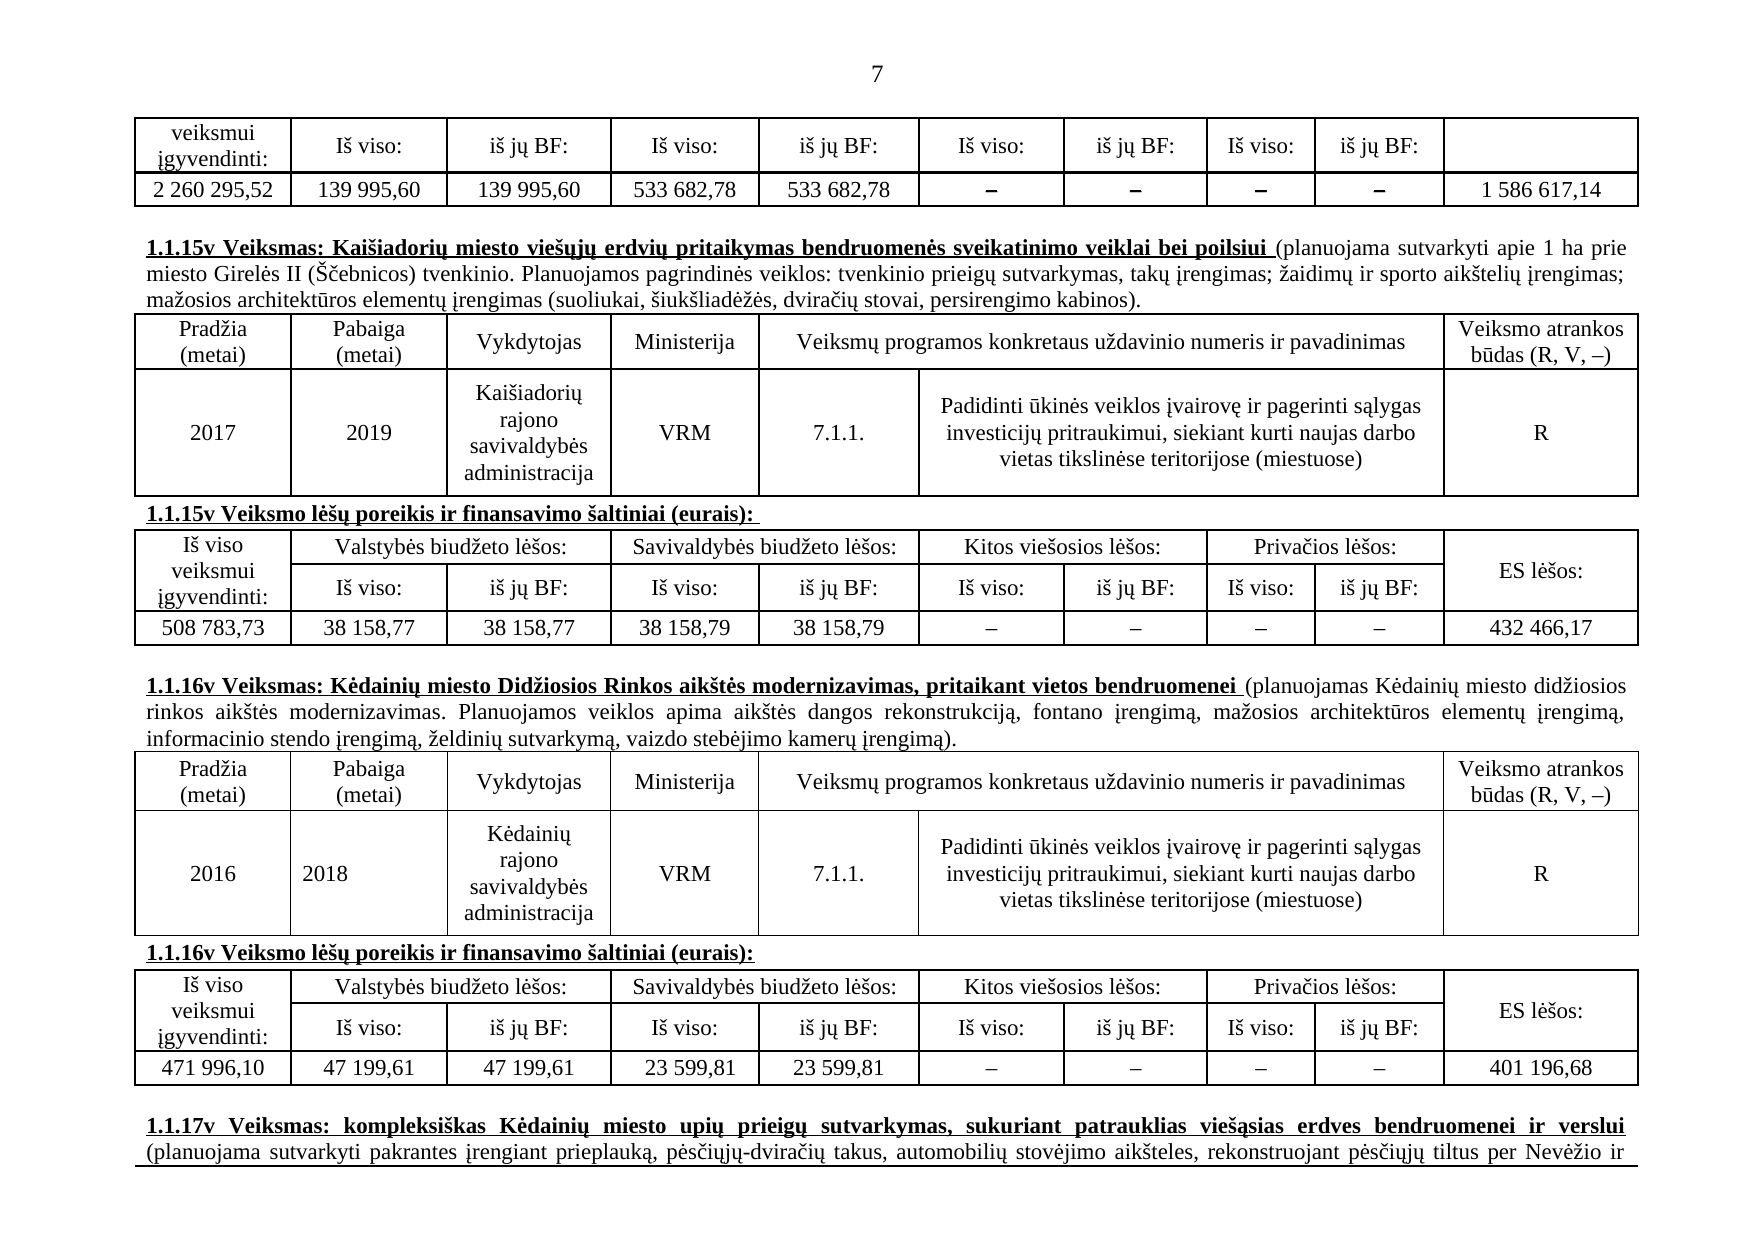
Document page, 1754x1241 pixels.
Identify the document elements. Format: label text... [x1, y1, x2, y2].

table_cell – [920, 1052, 1063, 1083]
table_cell Kitos viešosios lėšos: [920, 531, 1206, 562]
table_cell Iš viso: [920, 1004, 1063, 1050]
table_cell [1650, 563, 1656, 610]
table_cell iš jų BF: [760, 119, 918, 171]
table_cell 2017 [136, 370, 290, 495]
table_cell 401 196,68 [1445, 1052, 1637, 1083]
table_cell [1645, 368, 1650, 495]
table_cell – [920, 174, 1063, 205]
table_cell iš jų BF: [1316, 1004, 1443, 1050]
table_cell Vykdytojas [448, 315, 610, 367]
table_cell Iš viso: [920, 565, 1063, 610]
table_cell ES lėšos: [1445, 531, 1637, 610]
table_cell 1.1.16v Veiksmo lėšų poreikis ir finansavimo šaltiniai (eurais): [135, 936, 1638, 968]
table_cell [1656, 205, 1663, 313]
table_cell Valstybės biudžeto lėšos: [292, 531, 610, 562]
table_cell [1645, 810, 1650, 935]
table_cell [1638, 205, 1644, 313]
table_cell [1663, 1084, 1680, 1164]
table_cell [1645, 117, 1650, 171]
table_cell Kaišiadorių rajono savivaldybės administracija [448, 370, 610, 495]
table_cell [128, 205, 135, 313]
table_cell Iš viso: [920, 119, 1063, 171]
table_cell [1639, 751, 1644, 810]
table_cell [1645, 644, 1650, 751]
table_cell Privačios lėšos: [1208, 971, 1443, 1002]
table_cell iš jų BF: [1065, 1004, 1206, 1050]
table_cell – [1208, 612, 1314, 643]
table_cell veiksmui įgyvendinti: [136, 119, 290, 171]
table_cell [1650, 529, 1656, 562]
table_cell – [1208, 174, 1314, 205]
table_cell [1656, 495, 1663, 529]
table_cell [1645, 205, 1650, 313]
table_cell [1650, 368, 1656, 495]
table_cell – [1065, 1052, 1206, 1083]
table_cell iš jų BF: [1316, 119, 1443, 171]
table_cell 1.1.15v Veiksmo lėšų poreikis ir finansavimo šaltiniai (eurais): [135, 497, 1638, 529]
table_cell iš jų BF: [448, 1004, 610, 1050]
table_cell [1645, 935, 1650, 968]
table_cell [1656, 563, 1663, 610]
table_cell [1650, 810, 1656, 935]
table_cell [128, 935, 135, 968]
table_cell [1663, 935, 1680, 968]
table_cell [128, 644, 135, 751]
table_cell 38 158,79 [612, 612, 758, 643]
table_cell 2016 [136, 811, 290, 935]
table_cell [1656, 1050, 1663, 1083]
table_cell Padidinti ūkinės veiklos įvairovę ir pagerinti sąlygas investicijų pritraukimui, siekiant kurti naujas darbo vietas tikslinėse teritorijose (miestuose) [920, 370, 1443, 495]
table_cell [1650, 205, 1656, 313]
table_cell iš jų BF: [1065, 119, 1206, 171]
table_cell Veiksmų programos konkretaus uždavinio numeris ir pavadinimas [760, 315, 1443, 367]
table_cell [1638, 1084, 1644, 1164]
table_cell 38 158,77 [448, 612, 610, 643]
table_cell 533 682,78 [612, 174, 758, 205]
table_cell [1650, 313, 1656, 367]
table_cell [1639, 117, 1644, 171]
table_cell [128, 1050, 134, 1083]
table_cell 47 199,61 [292, 1052, 446, 1083]
table_cell [128, 368, 134, 495]
table_cell 2019 [292, 370, 446, 495]
table_cell – [920, 612, 1063, 643]
table_cell 23 599,81 [612, 1052, 758, 1083]
table_cell [1639, 563, 1644, 610]
table_cell [1656, 171, 1663, 205]
table_cell Veiksmo atrankos būdas (R, V, –) [1445, 315, 1637, 367]
table_cell [1663, 751, 1680, 810]
table_cell [1639, 1050, 1644, 1083]
table_cell 2 260 295,52 [136, 174, 290, 205]
table_cell [1639, 969, 1644, 1002]
table_cell [1656, 117, 1663, 171]
table_cell [1663, 1002, 1680, 1050]
table_cell 139 995,60 [448, 174, 610, 205]
table_cell Iš viso: [1208, 1004, 1314, 1050]
table_cell ES lėšos: [1445, 971, 1637, 1050]
table_cell Pabaiga (metai) [292, 315, 446, 367]
table_cell 508 783,73 [136, 612, 290, 643]
table_cell [1663, 969, 1680, 1002]
table_cell Veiksmų programos konkretaus uždavinio numeris ir pavadinimas [759, 752, 1443, 810]
table_cell [1638, 495, 1644, 529]
table_cell [1645, 610, 1650, 643]
table_cell [1639, 171, 1644, 205]
table_cell [1663, 563, 1680, 610]
table_cell [1638, 935, 1644, 968]
table_cell [1639, 313, 1644, 367]
table_cell [1650, 495, 1656, 529]
table_cell – [1208, 1052, 1314, 1083]
table_cell [1445, 119, 1637, 171]
table_cell 23 599,81 [760, 1052, 918, 1083]
table_cell Savivaldybės biudžeto lėšos: [612, 531, 918, 562]
table_cell R [1444, 811, 1638, 935]
table_cell [1663, 368, 1680, 495]
table_cell [1663, 171, 1680, 205]
table_cell 139 995,60 [292, 174, 446, 205]
table_cell [1645, 529, 1650, 562]
table_cell [128, 563, 134, 610]
table_cell [1645, 751, 1650, 810]
table_cell [1650, 969, 1656, 1002]
table_cell [1663, 117, 1680, 171]
table_cell [1656, 529, 1663, 562]
table_cell 38 158,77 [292, 612, 446, 643]
table_cell 1.1.15v Veiksmas: Kaišiadorių miesto viešųjų erdvių pritaikymas bendruomenės sveikatinimo veiklai bei poilsiui (planuojama sutvarkyti apie 1 ha prie miesto Girelės II (Ščebnicos) tvenkinio. Planuojamos pagrindinės veiklos: tvenkinio prieigų sutvarkymas, takų įrengimas; žaidimų ir sporto aikštelių įrengimas; mažosios architektūros elementų įrengimas (suoliukai, šiukšliadėžės, dviračių stovai, persirengimo kabinos). [135, 207, 1638, 313]
table_cell [1650, 935, 1656, 968]
table_cell [128, 751, 134, 810]
table_cell Valstybės biudžeto lėšos: [292, 971, 610, 1002]
table_cell Iš viso veiksmui įgyvendinti: [136, 971, 290, 1050]
table_cell [1663, 205, 1680, 313]
table_cell VRM [612, 370, 758, 495]
table_cell [1639, 529, 1644, 562]
table_cell Kėdainių rajono savivaldybės administracija [448, 811, 610, 935]
table_cell [128, 1084, 135, 1164]
table_cell VRM [611, 811, 758, 935]
table_cell Ministerija [612, 315, 758, 367]
table_cell [1663, 1050, 1680, 1083]
table_cell 47 199,61 [448, 1052, 610, 1083]
table_cell Veiksmo atrankos būdas (R, V, –) [1444, 752, 1638, 810]
table_cell [128, 1002, 134, 1050]
table_cell [1639, 810, 1644, 935]
table_cell [1650, 171, 1656, 205]
table_cell Iš viso veiksmui įgyvendinti: [136, 531, 290, 610]
table_cell Iš viso: [1208, 565, 1314, 610]
table_cell [1656, 1002, 1663, 1050]
table_cell 1.1.17v Veiksmas: kompleksiškas Kėdainių miesto upių prieigų sutvarkymas, sukuriant patrauklias viešąsias erdves bendruomenei ir verslui (planuojama sutvarkyti pakrantes įrengiant prieplauką, pėsčiųjų-dviračių takus, automobilių stovėjimo aikšteles, rekonstruojant pėsčiųjų tiltus per Nevėžio ir [135, 1086, 1638, 1164]
table_cell [1645, 495, 1650, 529]
table_cell iš jų BF: [760, 1004, 918, 1050]
table_cell [1656, 810, 1663, 935]
table_cell [1639, 610, 1644, 643]
table_cell 432 466,17 [1445, 612, 1637, 643]
table_cell Ministerija [611, 752, 758, 810]
table_cell [1656, 313, 1663, 367]
table_cell – [1065, 174, 1206, 205]
table_cell Iš viso: [612, 565, 758, 610]
table_cell [1645, 1084, 1650, 1164]
table_cell Savivaldybės biudžeto lėšos: [612, 971, 918, 1002]
table_cell [1656, 751, 1663, 810]
table_cell 1 586 617,14 [1445, 174, 1637, 205]
table_cell [128, 969, 134, 1002]
table_cell [1656, 644, 1663, 751]
table_cell Iš viso: [292, 1004, 446, 1050]
table_cell [128, 171, 134, 205]
table_cell [1663, 529, 1680, 562]
table_cell [1650, 751, 1656, 810]
table_cell Iš viso: [1208, 119, 1314, 171]
table_cell [1656, 969, 1663, 1002]
table_cell [1639, 368, 1644, 495]
table_cell [1663, 644, 1680, 751]
table_cell 7.1.1. [759, 811, 918, 935]
table_cell [1645, 313, 1650, 367]
table_cell [1650, 1084, 1656, 1164]
table_cell Iš viso: [612, 1004, 758, 1050]
table_cell [128, 529, 134, 562]
table_cell [1639, 1002, 1644, 1050]
table_cell Padidinti ūkinės veiklos įvairovę ir pagerinti sąlygas investicijų pritraukimui, siekiant kurti naujas darbo vietas tikslinėse teritorijose (miestuose) [919, 811, 1443, 935]
table_cell – [1316, 174, 1443, 205]
table_cell [1656, 935, 1663, 968]
table_cell iš jų BF: [448, 565, 610, 610]
table_cell [1645, 171, 1650, 205]
table_cell Pradžia (metai) [136, 752, 290, 810]
table_cell iš jų BF: [448, 119, 610, 171]
table_cell [1650, 644, 1656, 751]
table_cell [1656, 1084, 1663, 1164]
table_cell 533 682,78 [760, 174, 918, 205]
table_cell [1645, 1050, 1650, 1083]
table_cell [1656, 368, 1663, 495]
table_cell [1650, 1002, 1656, 1050]
table_cell [1663, 313, 1680, 367]
table_cell Vykdytojas [448, 752, 610, 810]
table_cell 2018 [291, 811, 447, 935]
table_cell [1663, 610, 1680, 643]
table_cell 471 996,10 [136, 1052, 290, 1083]
table_cell – [1065, 612, 1206, 643]
table_cell Iš viso: [292, 119, 446, 171]
table_cell [1663, 495, 1680, 529]
table_cell [1645, 563, 1650, 610]
table_cell – [1316, 1052, 1443, 1083]
table_cell [128, 610, 134, 643]
table_cell 7.1.1. [760, 370, 918, 495]
table_cell [1656, 610, 1663, 643]
table_cell Pradžia (metai) [136, 315, 290, 367]
table_cell R [1445, 370, 1637, 495]
table_cell – [1316, 612, 1443, 643]
table_cell [128, 810, 134, 935]
table_cell iš jų BF: [1316, 565, 1443, 610]
table_cell [128, 117, 134, 171]
table_cell [1650, 117, 1656, 171]
table_cell Iš viso: [292, 565, 446, 610]
table_cell iš jų BF: [1065, 565, 1206, 610]
table_cell [128, 313, 134, 367]
table_cell [1650, 1050, 1656, 1083]
table_cell Iš viso: [612, 119, 758, 171]
table_cell [1645, 969, 1650, 1002]
table_cell 38 158,79 [760, 612, 918, 643]
table_cell Kitos viešosios lėšos: [920, 971, 1206, 1002]
table_cell [1650, 610, 1656, 643]
table_cell Pabaiga (metai) [291, 752, 447, 810]
table_cell [1638, 644, 1644, 751]
table_cell 1.1.16v Veiksmas: Kėdainių miesto Didžiosios Rinkos aikštės modernizavimas, pritaikant vietos bendruomenei (planuojamas Kėdainių miesto didžiosios rinkos aikštės modernizavimas. Planuojamos veiklos apima aikštės dangos rekonstrukciją, fontano įrengimą, mažosios architektūros elementų įrengimą, informacinio stendo įrengimą, želdinių sutvarkymą, vaizdo stebėjimo kamerų įrengimą). [135, 646, 1638, 751]
table_cell iš jų BF: [760, 565, 918, 610]
table_cell [1663, 810, 1680, 935]
table_cell Privačios lėšos: [1208, 531, 1443, 562]
table_cell [1645, 1002, 1650, 1050]
table_cell [128, 495, 135, 529]
